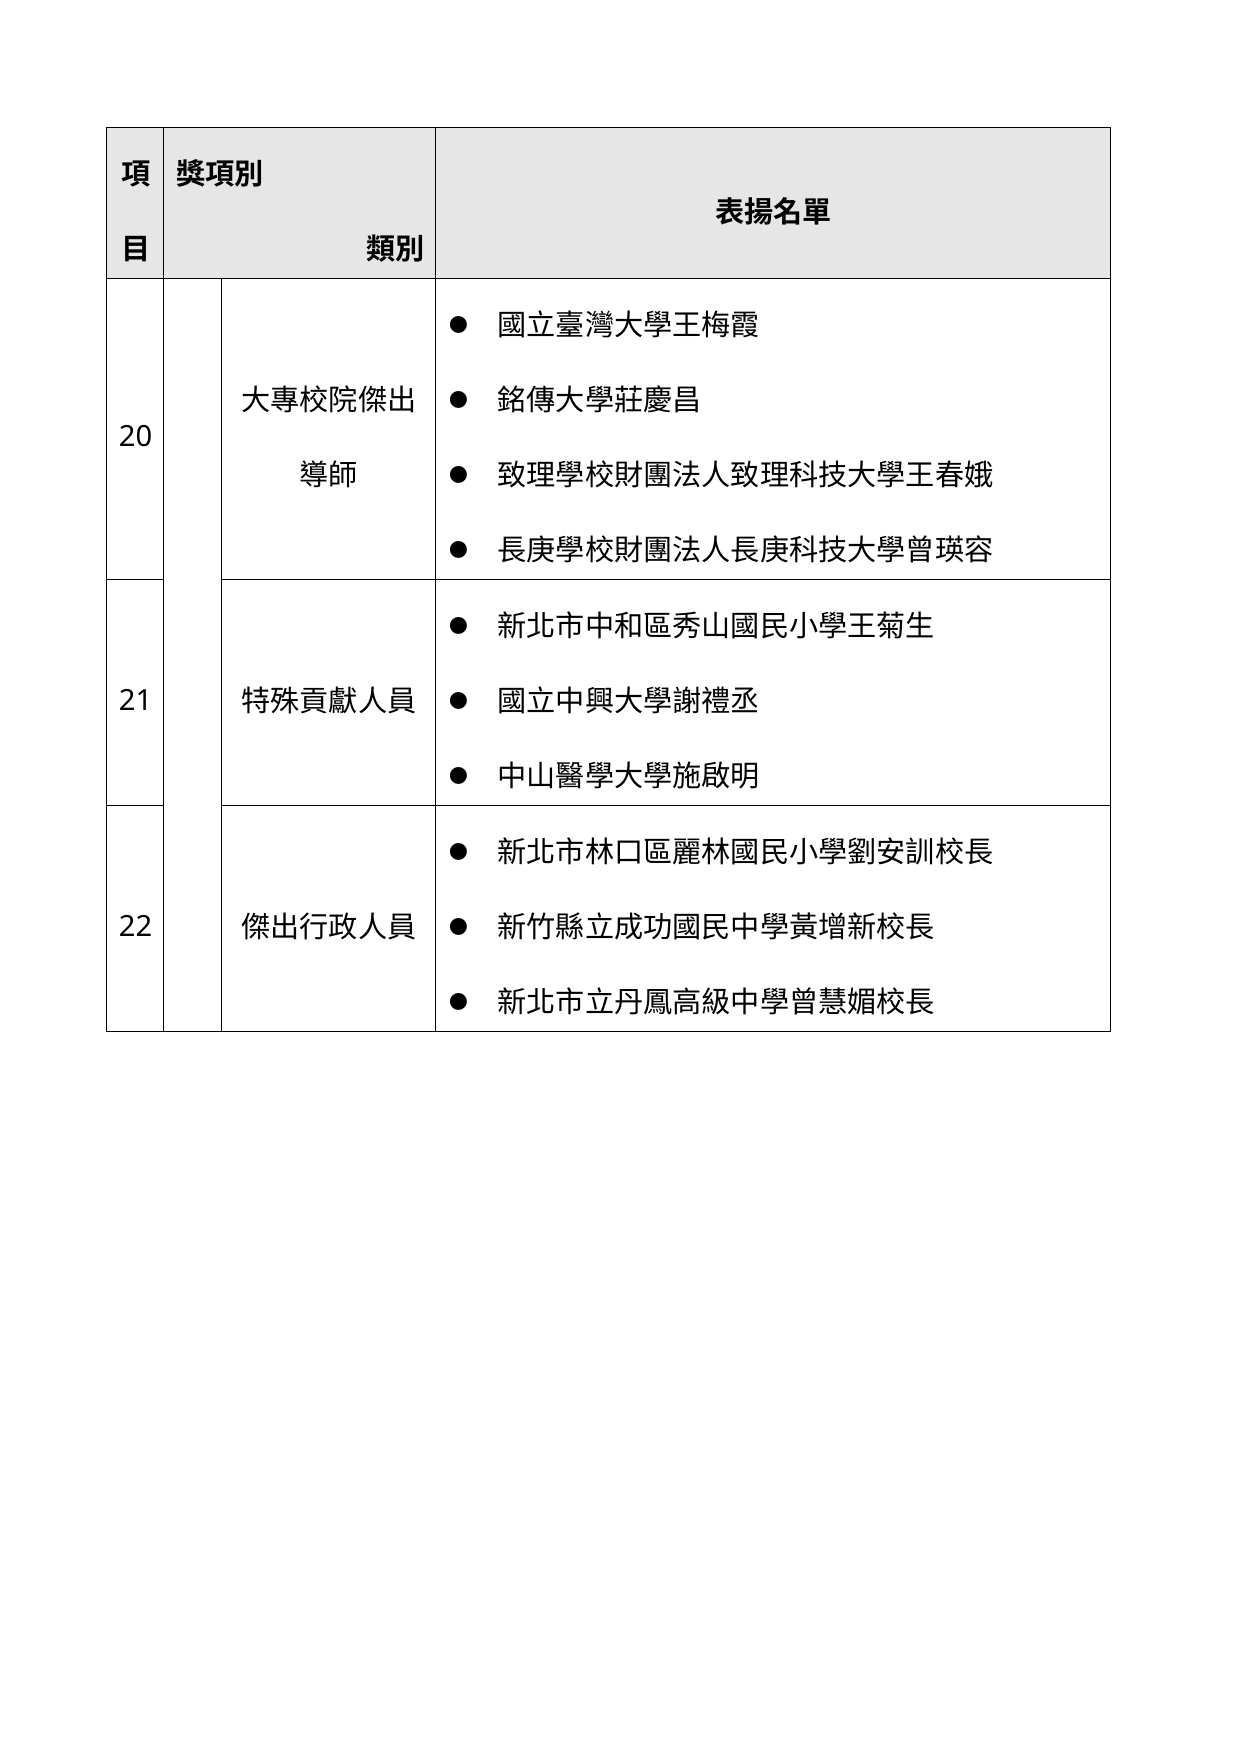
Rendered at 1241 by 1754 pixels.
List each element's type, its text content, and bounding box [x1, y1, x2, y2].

table_cell 大專校院傑出導師 [222, 279, 435, 579]
table_cell 傑出行政人員 [222, 806, 435, 1031]
table_cell 22 [107, 806, 163, 1031]
table_cell 特殊貢獻人員 [222, 580, 435, 805]
table_cell [164, 279, 221, 1031]
table_cell 20 [107, 279, 163, 579]
table_cell 新北市中和區秀山國民小學王菊生 國立中興大學謝禮丞 中山醫學大學施啟明 [436, 580, 1110, 805]
table_header 獎項別 類別 [164, 128, 435, 278]
table_cell 21 [107, 580, 163, 805]
table_cell 新北市林口區麗林國民小學劉安訓校長 新竹縣立成功國民中學黃增新校長 新北市立丹鳳高級中學曾慧媚校長 [436, 806, 1110, 1031]
table_header 表揚名單 [436, 128, 1110, 278]
table_cell 國立臺灣大學王梅霞 銘傳大學莊慶昌 致理學校財團法人致理科技大學王春娥 長庚學校財團法人長庚科技大學曾瑛容 [436, 279, 1110, 579]
table_header 項目 [107, 128, 163, 278]
